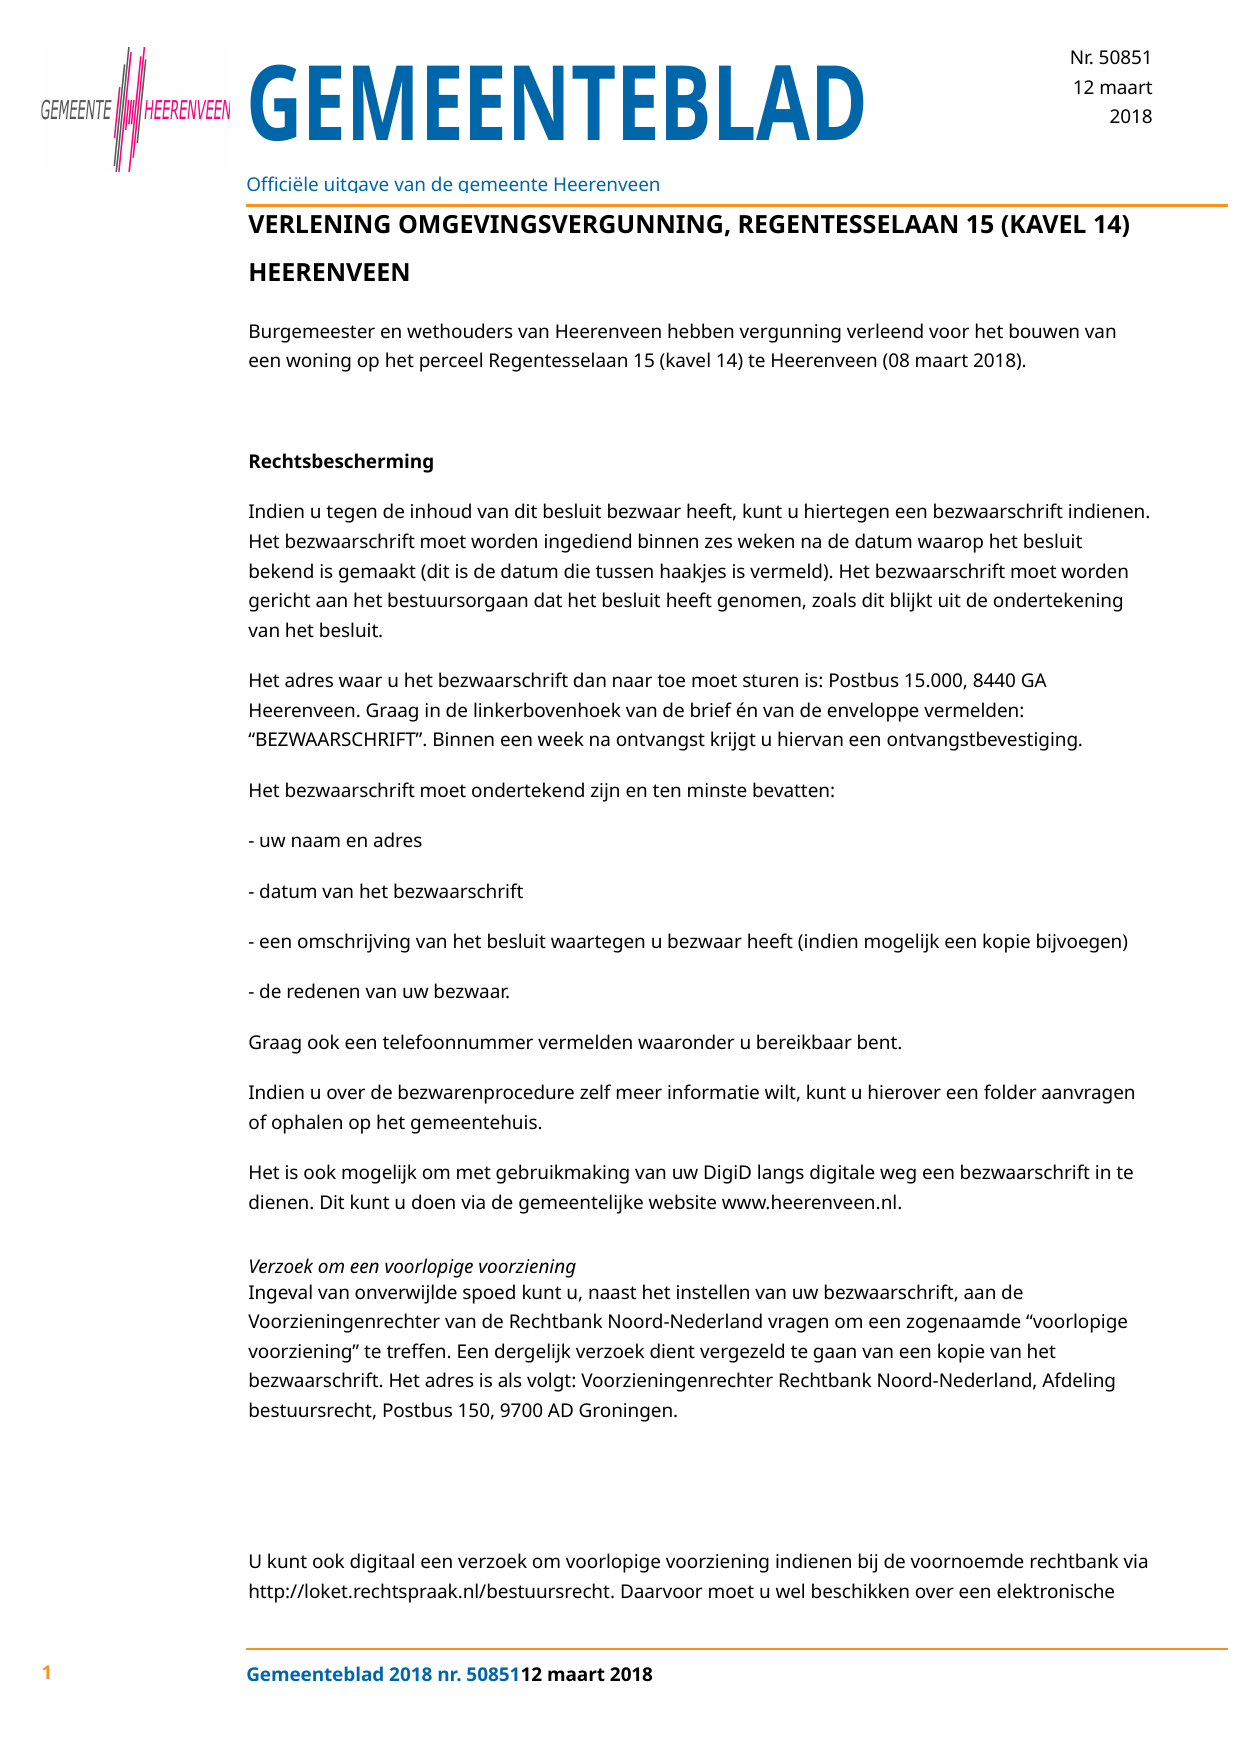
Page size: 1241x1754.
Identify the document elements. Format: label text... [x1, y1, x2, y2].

text Het is ook mogelijk om met gebruikmaking van uw DigiD langs digitale weg een bezwaarschrift in te dienen. Dit kunt u doen via de gemeentelijke website www.heerenveen.nl. [248, 1159, 1152, 1215]
text Verzoek om een voorlopige voorziening [248, 1253, 1152, 1279]
text Het adres waar u het bezwaarschrift dan naar toe moet sturen is: Postbus 15.000, 8440 GA Heerenveen. Graag in de linkerbovenhoek van de brief én van de enveloppe vermelden: “BEZWAARSCHRIFT”. Binnen een week na ontvangst krijgt u hiervan een ontvangstbevestiging. [248, 667, 1152, 752]
text Burgemeester en wethouders van Heerenveen hebben vergunning verleend voor het bouwen van een woning op het perceel Regentesselaan 15 (kavel 14) te Heerenveen (08 maart 2018). [248, 318, 1152, 373]
text Indien u tegen de inhoud van dit besluit bezwaar heeft, kunt u hiertegen een bezwaarschrift indienen. Het bezwaarschrift moet worden ingediend binnen zes weken na de datum waarop het besluit bekend is gemaakt (dit is de datum die tussen haakjes is vermeld). Het bezwaarschrift moet worden gericht aan het bestuursorgaan dat het besluit heeft genomen, zoals dit blijkt uit de ondertekening van het besluit. [248, 499, 1152, 643]
text VERLENING OMGEVINGSVERGUNNING, REGENTESSELAAN 15 (KAVEL 14) HEERENVEEN [248, 207, 1152, 288]
text - een omschrijving van het besluit waartegen u bezwaar heeft (indien mogelijk een kopie bijvoegen) [248, 928, 1152, 954]
text Graag ook een telefoonnummer vermelden waaronder u bereikbaar bent. [248, 1029, 1152, 1055]
text U kunt ook digitaal een verzoek om voorlopige voorziening indienen bij de voornoemde rechtbank via http://loket.rechtspraak.nl/bestuursrecht. Daarvoor moet u wel beschikken over een elektronische [248, 1548, 1152, 1604]
text - uw naam en adres [248, 827, 1152, 853]
picture [41, 47, 231, 172]
text Het bezwaarschrift moet ondertekend zijn en ten minste bevatten: [248, 777, 1152, 803]
text - datum van het bezwaarschrift [248, 878, 1152, 904]
text Rechtsbescherming [248, 448, 1152, 474]
text Ingeval van onverwijlde spoed kunt u, naast het instellen van uw bezwaarschrift, aan de Voorzieningenrechter van de Rechtbank Noord-Nederland vragen om een zogenaamde “voorlopige voorziening” te treffen. Een dergelijk verzoek dient vergezeld te gaan van een kopie van het bezwaarschrift. Het adres is als volgt: Voorzieningenrechter Rechtbank Noord-Nederland, Afdeling bestuursrecht, Postbus 150, 9700 AD Groningen. [248, 1279, 1152, 1423]
text Indien u over de bezwarenprocedure zelf meer informatie wilt, kunt u hierover een folder aanvragen of ophalen op het gemeentehuis. [248, 1079, 1152, 1135]
text - de redenen van uw bezwaar. [248, 979, 1152, 1004]
